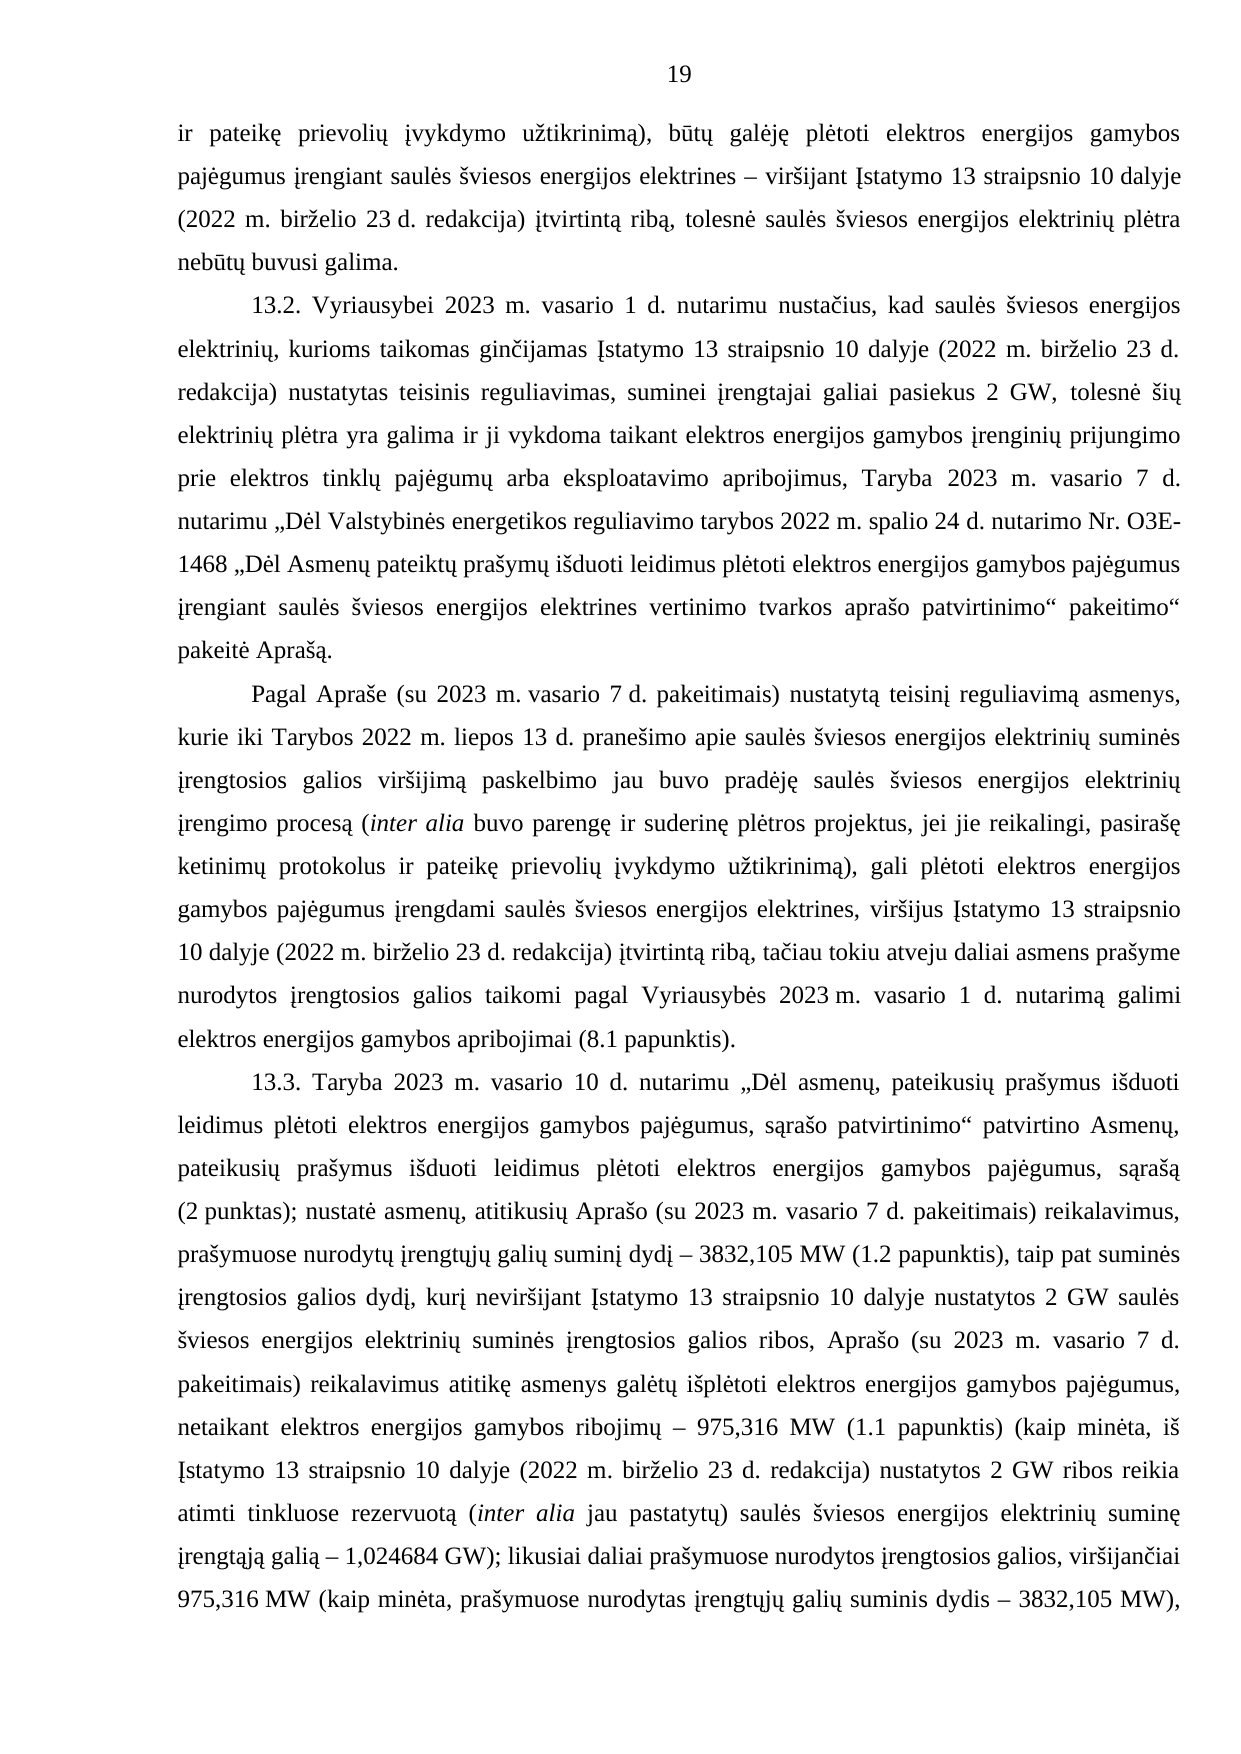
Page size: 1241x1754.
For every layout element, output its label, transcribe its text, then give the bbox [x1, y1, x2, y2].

text 13.3. Taryba 2023 m. vasario 10 d. nutarimu „Dėl asmenų, pateikusių prašymus išduoti leidimus plėtoti elektros energijos gamybos pajėgumus, sąrašo patvirtinimo“ patvirtino Asmenų, pateikusių prašymus išduoti leidimus plėtoti elektros energijos gamybos pajėgumus, sąrašą (2 punktas); nustatė asmenų, atitikusių Aprašo (su 2023 m. vasario 7 d. pakeitimais) reikalavimus, prašymuose nurodytų įrengtųjų galių suminį dydį – 3832,105 MW (1.2 papunktis), taip pat suminės įrengtosios galios dydį, kurį neviršijant Įstatymo 13 straipsnio 10 dalyje nustatytos 2 GW saulės šviesos energijos elektrinių suminės įrengtosios galios ribos, Aprašo (su 2023 m. vasario 7 d. pakeitimais) reikalavimus atitikę asmenys galėtų išplėtoti elektros energijos gamybos pajėgumus, netaikant elektros energijos gamybos ribojimų – 975,316 MW (1.1 papunktis) (kaip minėta, iš Įstatymo 13 straipsnio 10 dalyje (2022 m. birželio 23 d. redakcija) nustatytos 2 GW ribos reikia atimti tinkluose rezervuotą (inter alia jau pastatytų) saulės šviesos energijos elektrinių suminę įrengtąją galią – 1,024684 GW); likusiai daliai prašymuose nurodytos įrengtosios galios, viršijančiai 975,316 MW (kaip minėta, prašymuose nurodytas įrengtųjų galių suminis dydis – 3832,105 MW), [177, 1067, 1181, 1613]
text 13.2. Vyriausybei 2023 m. vasario 1 d. nutarimu nustačius, kad saulės šviesos energijos elektrinių, kurioms taikomas ginčijamas Įstatymo 13 straipsnio 10 dalyje (2022 m. birželio 23 d. redakcija) nustatytas teisinis reguliavimas, suminei įrengtajai galiai pasiekus 2 GW, tolesnė šių elektrinių plėtra yra galima ir ji vykdoma taikant elektros energijos gamybos įrenginių prijungimo prie elektros tinklų pajėgumų arba eksploatavimo apribojimus, Taryba 2023 m. vasario 7 d. nutarimu „Dėl Valstybinės energetikos reguliavimo tarybos 2022 m. spalio 24 d. nutarimo Nr. O3E-1468 „Dėl Asmenų pateiktų prašymų išduoti leidimus plėtoti elektros energijos gamybos pajėgumus įrengiant saulės šviesos energijos elektrines vertinimo tvarkos aprašo patvirtinimo“ pakeitimo“ pakeitė Aprašą. [177, 291, 1181, 664]
text ir pateikę prievolių įvykdymo užtikrinimą), būtų galėję plėtoti elektros energijos gamybos pajėgumus įrengiant saulės šviesos energijos elektrines – viršijant Įstatymo 13 straipsnio 10 dalyje (2022 m. birželio 23 d. redakcija) įtvirtintą ribą, tolesnė saulės šviesos energijos elektrinių plėtra nebūtų buvusi galima. [177, 118, 1181, 276]
text Pagal Apraše (su 2023 m. vasario 7 d. pakeitimais) nustatytą teisinį reguliavimą asmenys, kurie iki Tarybos 2022 m. liepos 13 d. pranešimo apie saulės šviesos energijos elektrinių suminės įrengtosios galios viršijimą paskelbimo jau buvo pradėję saulės šviesos energijos elektrinių įrengimo procesą (inter alia buvo parengę ir suderinę plėtros projektus, jei jie reikalingi, pasirašę ketinimų protokolus ir pateikę prievolių įvykdymo užtikrinimą), gali plėtoti elektros energijos gamybos pajėgumus įrengdami saulės šviesos energijos elektrines, viršijus Įstatymo 13 straipsnio 10 dalyje (2022 m. birželio 23 d. redakcija) įtvirtintą ribą, tačiau tokiu atveju daliai asmens prašyme nurodytos įrengtosios galios taikomi pagal Vyriausybės 2023 m. vasario 1 d. nutarimą galimi elektros energijos gamybos apribojimai (8.1 papunktis). [177, 679, 1181, 1052]
